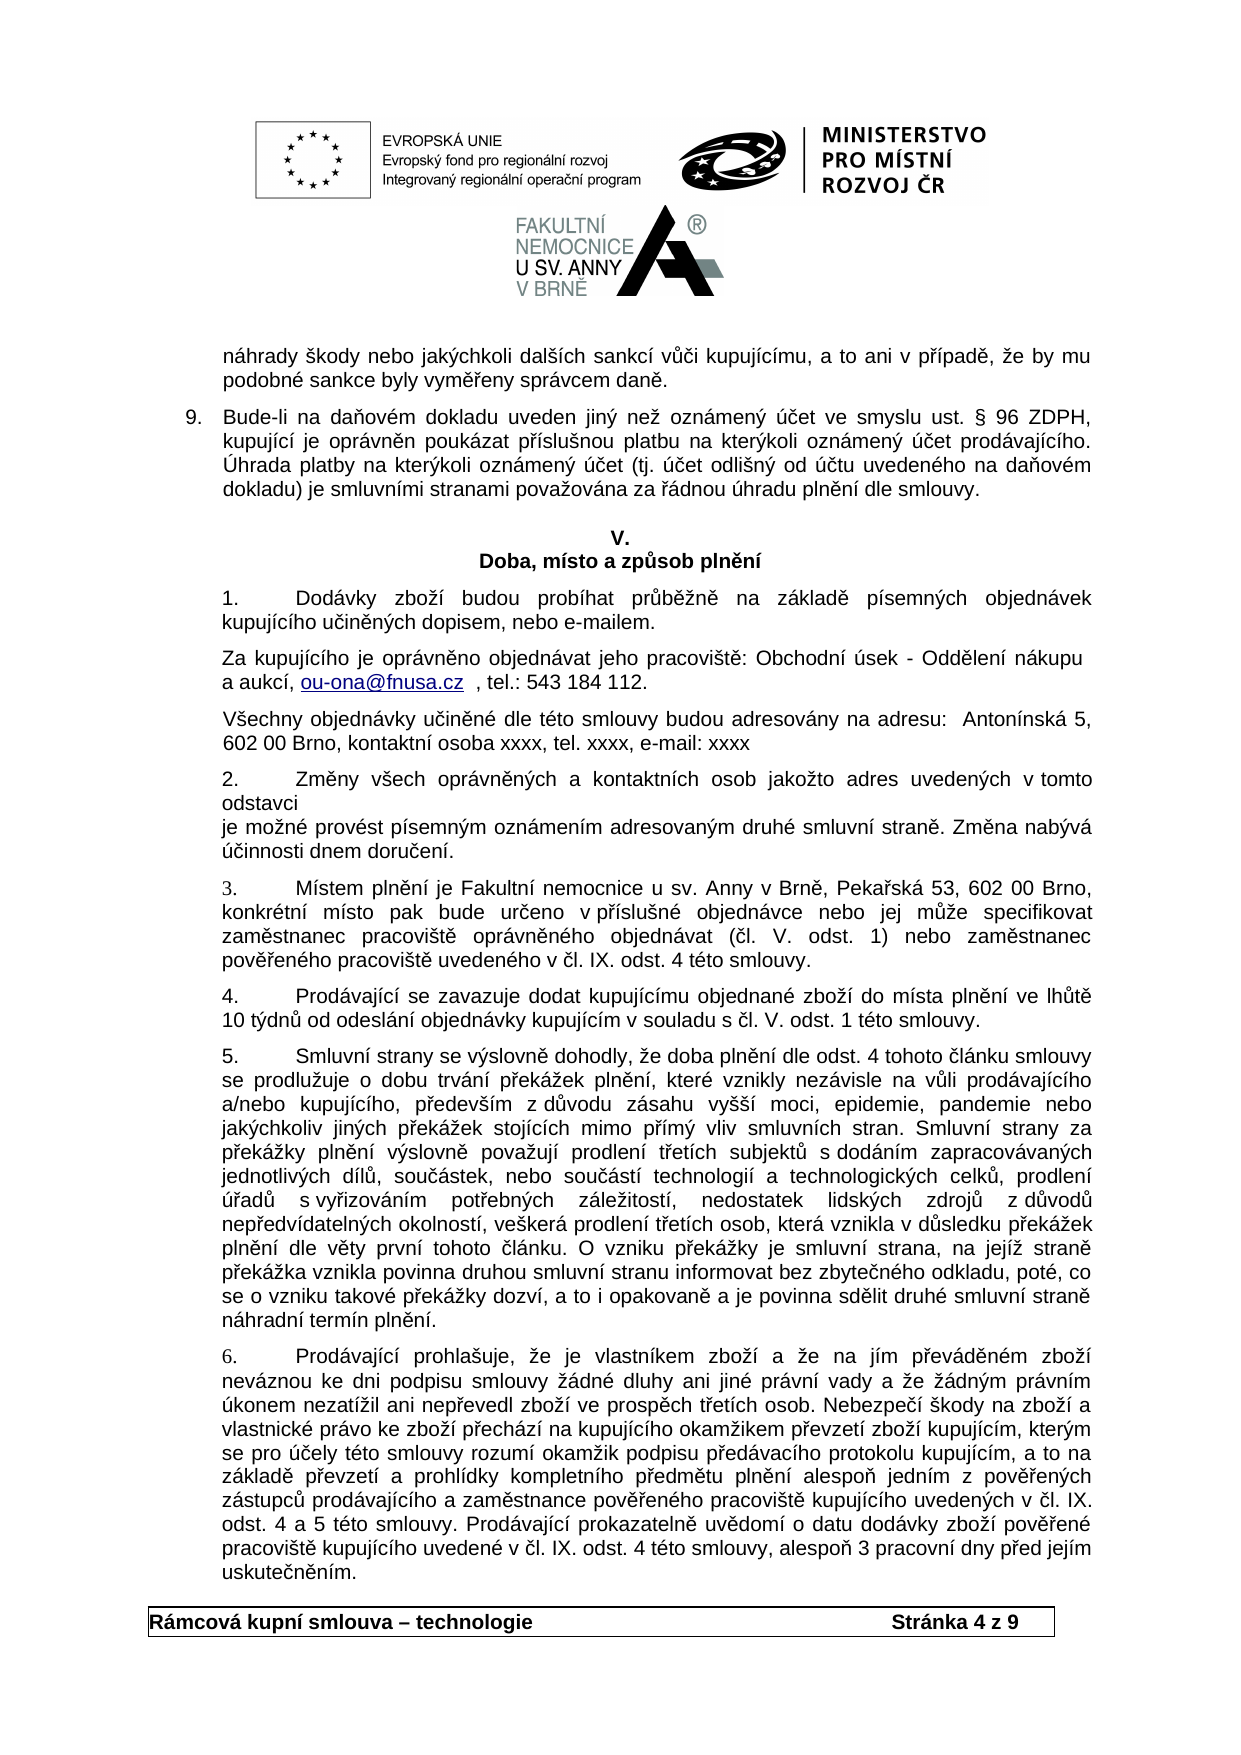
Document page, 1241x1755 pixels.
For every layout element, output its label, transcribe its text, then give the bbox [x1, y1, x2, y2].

list Změny všech oprávněných a kontaktních osob jakožto adres uvedených v tomto odstavci je možné provést písemným oznámením adresovaným druhé smluvní straně. Změna nabývá účinnosti dnem doručení. [222, 767, 1093, 863]
list Smluvní strany se výslovně dohodly, že doba plnění dle odst. 4 tohoto článku smlouvy se prodlužuje o dobu trvání překážek plnění, které vznikly nezávisle na vůli prodávajícího a/nebo kupujícího, především z důvodu zásahu vyšší moci, epidemie, pandemie nebo jakýchkoliv jiných překážek stojících mimo přímý vliv smluvních stran. Smluvní strany za překážky plnění výslovně považují prodlení třetích subjektů s dodáním zapracovávaných jednotlivých dílů, součástek, nebo součástí technologií a technologických celků, prodlení úřadů s vyřizováním potřebných záležitostí, nedostatek lidských zdrojů z důvodů nepředvídatelných okolností, veškerá prodlení třetích osob, která vznikla v důsledku překážek plnění dle věty první tohoto článku. O vzniku překážky je smluvní strana, na jejíž straně překážka vznikla povinna druhou smluvní stranu informovat bez zbytečného odkladu, poté, co se o vzniku takové překážky dozví, a to i opakovaně a je povinna sdělit druhé smluvní straně náhradní termín plnění. [222, 1044, 1093, 1332]
list náhrady škody nebo jakýchkoli dalších sankcí vůči kupujícímu, a to ani v případě, že by mu podobné sankce byly vyměřeny správcem daně. [185, 344, 1093, 392]
list Dodávky zboží budou probíhat průběžně na základě písemných objednávek kupujícího učiněných dopisem, nebo e-mailem. [222, 586, 1093, 634]
list Místem plnění je Fakultní nemocnice u sv. Anny v Brně, Pekařská 53, 602 00 Brno, konkrétní místo pak bude určeno v příslušné objednávce nebo jej může specifikovat zaměstnanec pracoviště oprávněného objednávat (čl. V. odst. 1) nebo zaměstnanec pověřeného pracoviště uvedeného v čl. IX. odst. 4 této smlouvy. [222, 875, 1093, 971]
list Bude-li na daňovém dokladu uveden jiný než oznámený účet ve smyslu ust. § 96 ZDPH, kupující je oprávněn poukázat příslušnou platbu na kterýkoli oznámený účet prodávajícího. Úhrada platby na kterýkoli oznámený účet (tj. účet odlišný od účtu uvedeného na daňovém dokladu) je smluvními stranami považována za řádnou úhradu plnění dle smlouvy. [185, 404, 1093, 500]
text V. [148, 525, 1093, 549]
text Všechny objednávky učiněné dle této smlouvy budou adresovány na adresu: Antonínská 5, 602 00 Brno, kontaktní osoba xxxx, tel. xxxx, e-mail: xxxx [223, 707, 1093, 754]
subtitle Doba, místo a způsob plnění [148, 549, 1093, 573]
text Za kupujícího je oprávněno objednávat jeho pracoviště: Obchodní úsek - Oddělení nákupu a aukcí, ou-ona@fnusa.cz , tel.: 543 184 112. [222, 646, 1093, 694]
list Prodávající se zavazuje dodat kupujícímu objednané zboží do místa plnění ve lhůtě 10 týdnů od odeslání objednávky kupujícím v souladu s čl. V. odst. 1 této smlouvy. [222, 984, 1093, 1032]
list Prodávající prohlašuje, že je vlastníkem zboží a že na jím převáděném zboží neváznou ke dni podpisu smlouvy žádné dluhy ani jiné právní vady a že žádným právním úkonem nezatížil ani nepřevedl zboží ve prospěch třetích osob. Nebezpečí škody na zboží a vlastnické právo ke zboží přechází na kupujícího okamžikem převzetí zboží kupujícím, kterým se pro účely této smlouvy rozumí okamžik podpisu předávacího protokolu kupujícím, a to na základě převzetí a prohlídky kompletního předmětu plnění alespoň jedním z pověřených zástupců prodávajícího a zaměstnance pověřeného pracoviště kupujícího uvedených v čl. IX. odst. 4 a 5 této smlouvy. Prodávající prokazatelně uvědomí o datu dodávky zboží pověřené pracoviště kupujícího uvedené v čl. IX. odst. 4 této smlouvy, alespoň 3 pracovní dny před jejím uskutečněním. [222, 1344, 1093, 1584]
